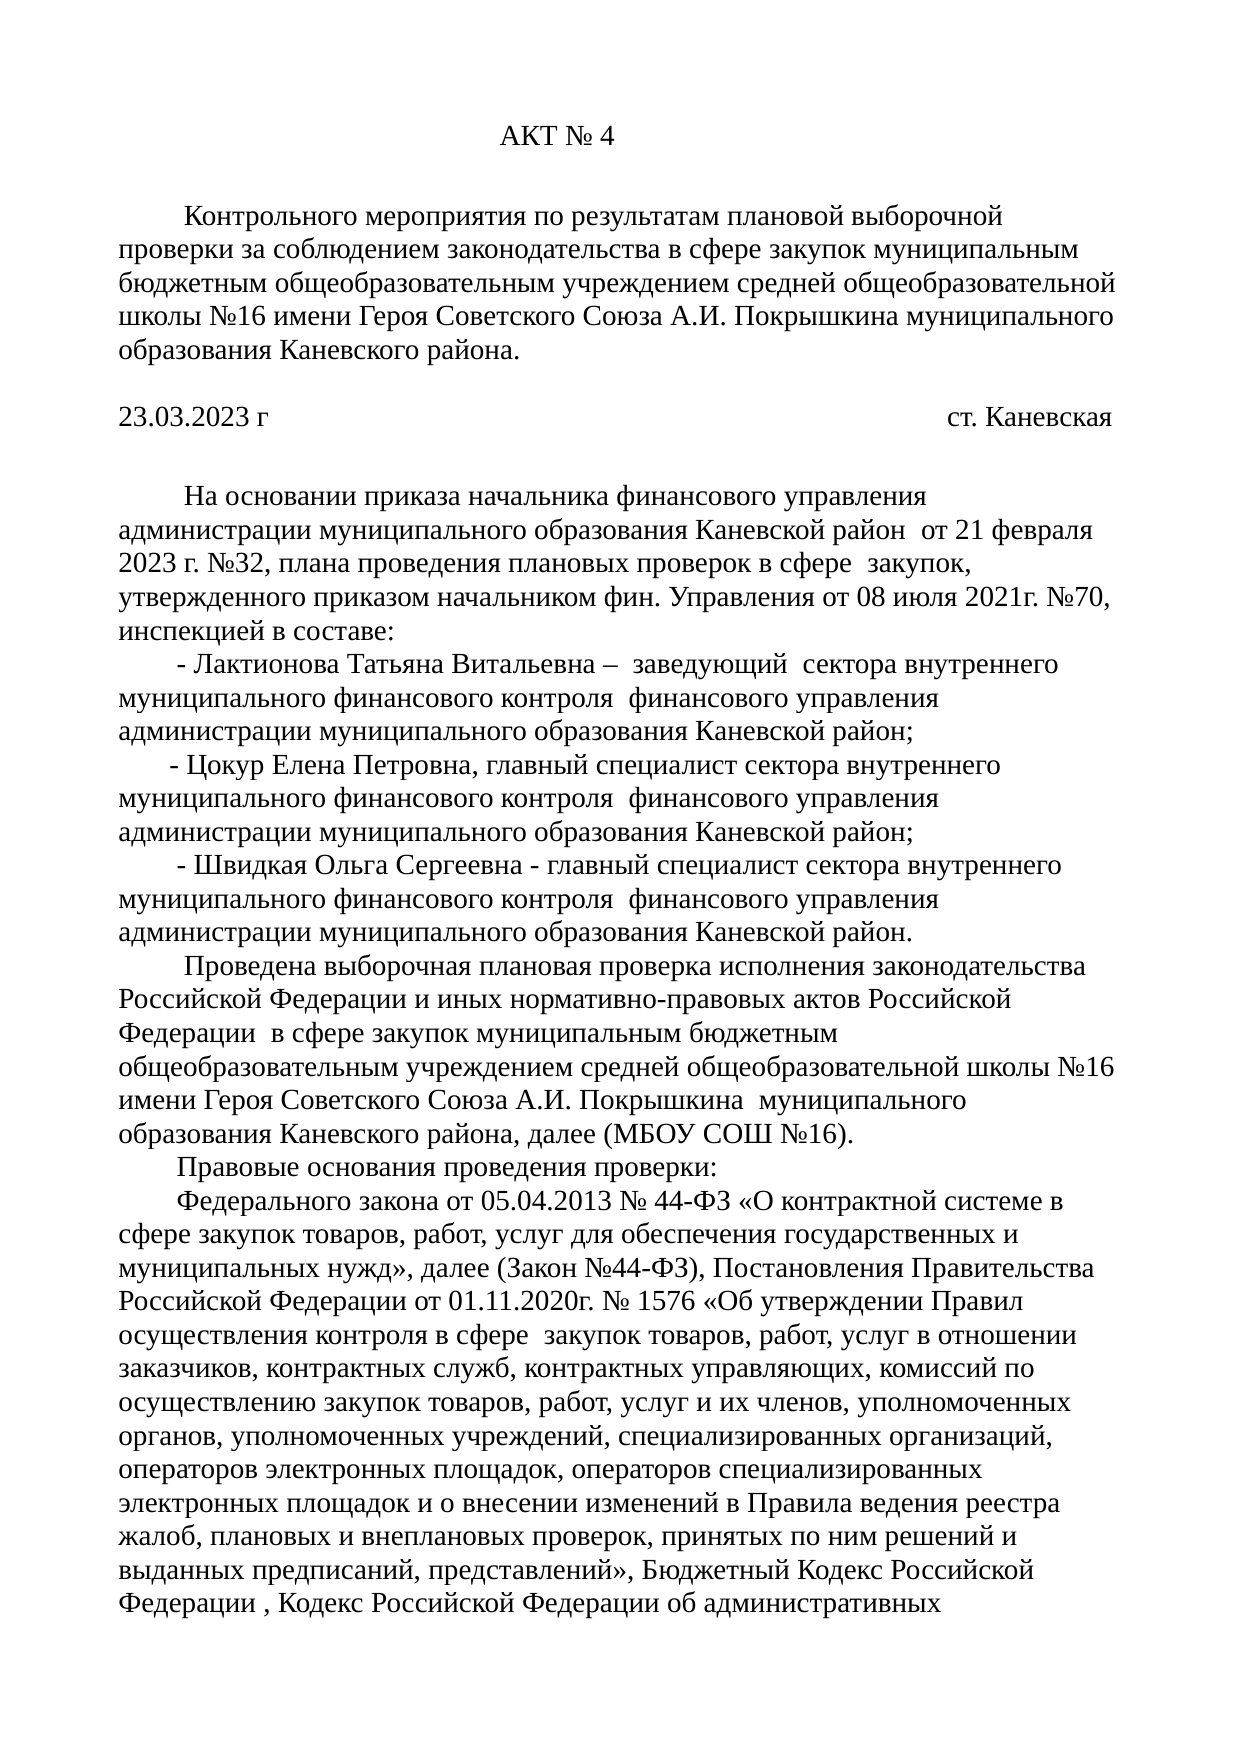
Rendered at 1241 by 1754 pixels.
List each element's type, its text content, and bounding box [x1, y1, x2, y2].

text 23.03.2023 г ст. Каневская [118, 399, 1122, 432]
text На основании приказа начальника финансового управления администрации муниципального образования Каневской район от 21 февраля 2023 г. №32, плана проведения плановых проверок в сфере закупок, утвержденного приказом начальником фин. Управления от 08 июля 2021г. №70, инспекцией в составе: [118, 478, 1122, 646]
text АКТ № 4 [118, 118, 1122, 152]
text - Цокур Елена Петровна, главный специалист сектора внутреннего муниципального финансового контроля финансового управления администрации муниципального образования Каневской район; [118, 747, 1122, 847]
text Контрольного мероприятия по результатам плановой выборочной [118, 198, 1122, 231]
text - Лактионова Татьяна Витальевна – заведующий сектора внутреннего муниципального финансового контроля финансового управления администрации муниципального образования Каневской район; [118, 646, 1122, 747]
text Правовые основания проведения проверки: [118, 1149, 1122, 1183]
text - Швидкая Ольга Сергеевна - главный специалист сектора внутреннего муниципального финансового контроля финансового управления администрации муниципального образования Каневской район. [118, 847, 1122, 948]
text Проведена выборочная плановая проверка исполнения законодательства Российской Федерации и иных нормативно-правовых актов Российской Федерации в сфере закупок муниципальным бюджетным общеобразовательным учреждением средней общеобразовательной школы №16 имени Героя Советского Союза А.И. Покрышкина муниципального образования Каневского района, далее (МБОУ СОШ №16). [118, 948, 1122, 1149]
text проверки за соблюдением законодательства в сфере закупок муниципальным бюджетным общеобразовательным учреждением средней общеобразовательной школы №16 имени Героя Советского Союза А.И. Покрышкина муниципального образования Каневского района. [118, 231, 1122, 365]
text Федерального закона от 05.04.2013 № 44-ФЗ «О контрактной системе в сфере закупок товаров, работ, услуг для обеспечения государственных и муниципальных нужд», далее (Закон №44-ФЗ), Постановления Правительства Российской Федерации от 01.11.2020г. № 1576 «Об утверждении Правил осуществления контроля в сфере закупок товаров, работ, услуг в отношении заказчиков, контрактных служб, контрактных управляющих, комиссий по осуществлению закупок товаров, работ, услуг и их членов, уполномоченных органов, уполномоченных учреждений, специализированных организаций, операторов электронных площадок, операторов специализированных электронных площадок и о внесении изменений в Правила ведения реестра жалоб, плановых и внеплановых проверок, принятых по ним решений и выданных предписаний, представлений», Бюджетный Кодекс Российской Федерации , Кодекс Российской Федерации об административных [118, 1183, 1122, 1619]
